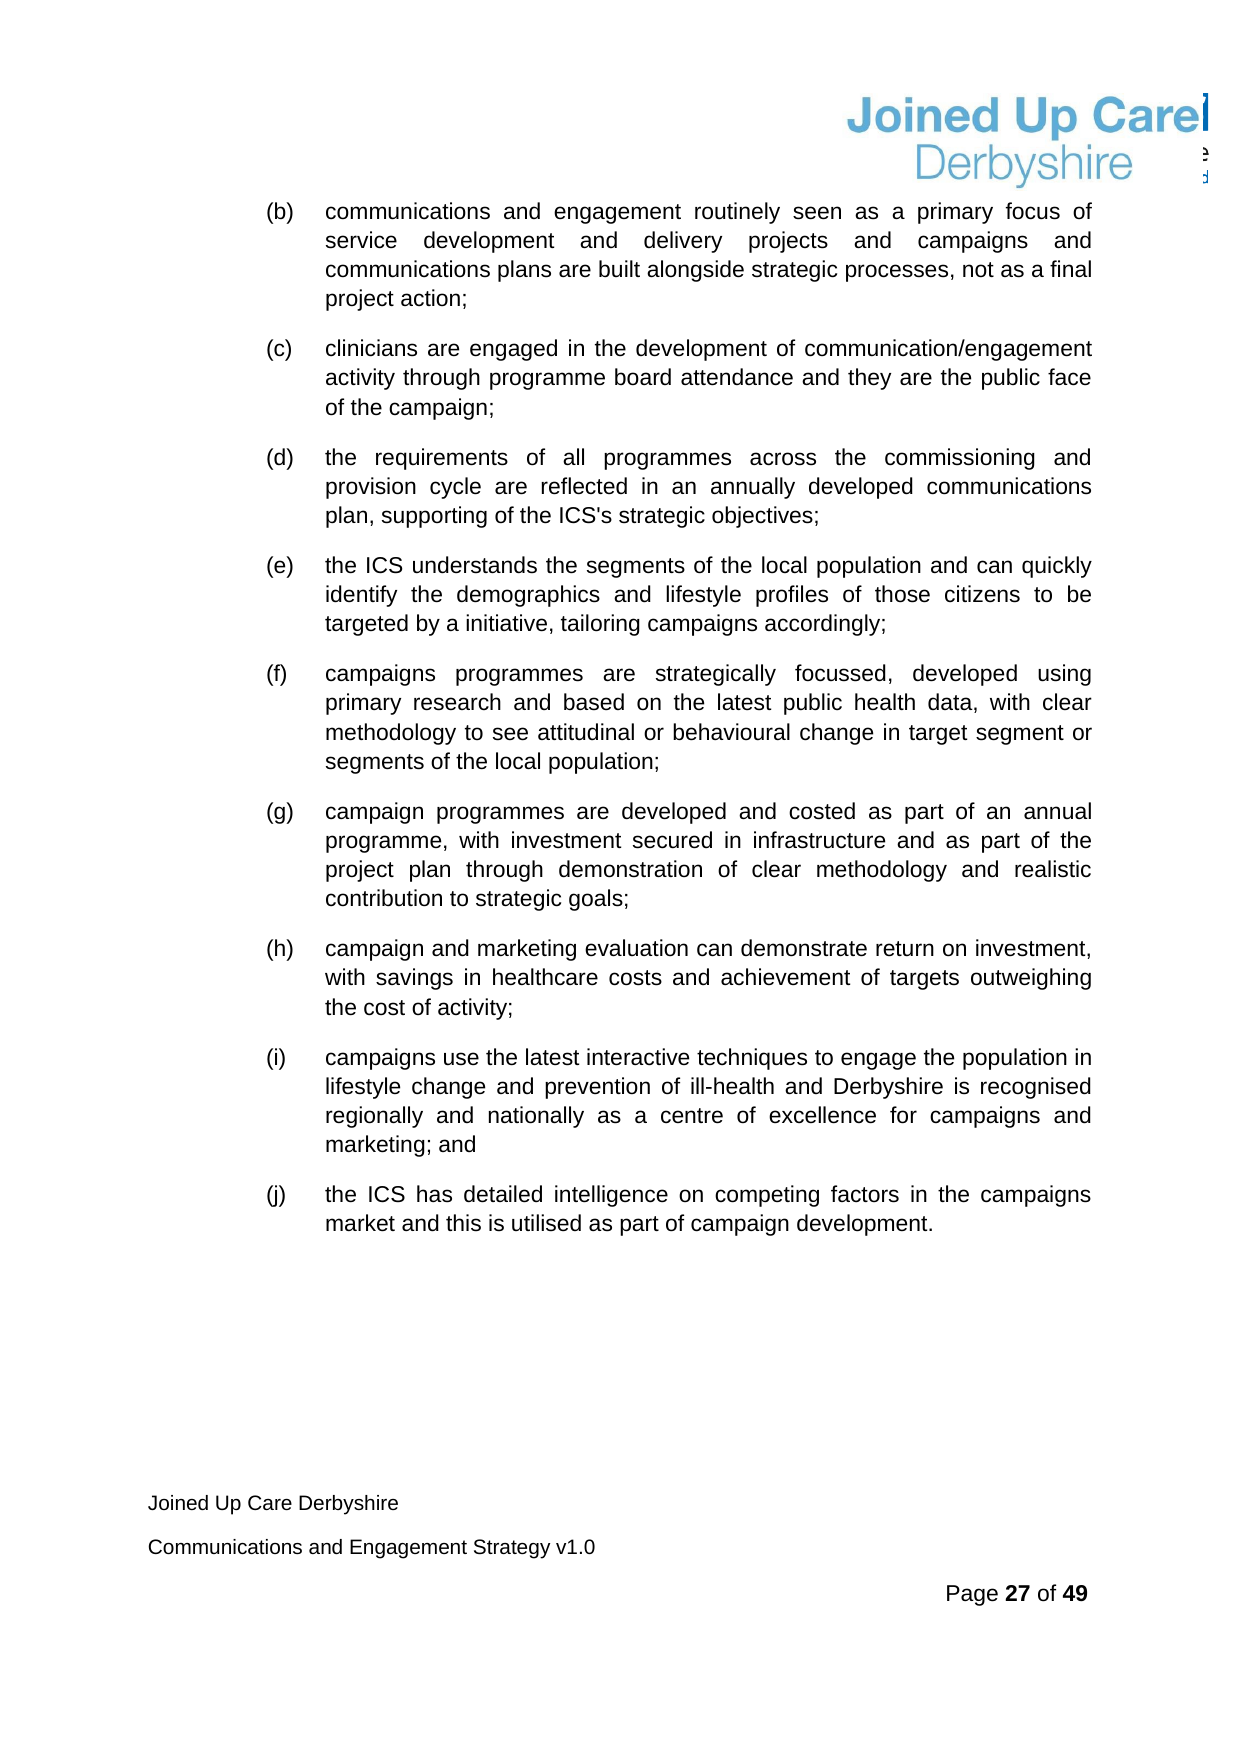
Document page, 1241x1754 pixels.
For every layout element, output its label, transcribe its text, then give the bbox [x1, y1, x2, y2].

list campaigns use the latest interactive techniques to engage the population in lifestyle change and prevention of ill-health and Derbyshire is recognised regionally and nationally as a centre of excellence for campaigns and marketing; and [266, 1041, 1092, 1157]
list communications and engagement routinely seen as a primary focus of service development and delivery projects and campaigns and communications plans are built alongside strategic processes, not as a final project action; [266, 195, 1092, 312]
list campaigns programmes are strategically focussed, developed using primary research and based on the latest public health data, with clear methodology to see attitudinal or behavioural change in target segment or segments of the local population; [266, 657, 1092, 774]
list campaign and marketing evaluation can demonstrate return on investment, with savings in healthcare costs and achievement of targets outweighing the cost of activity; [266, 932, 1092, 1020]
list the ICS understands the segments of the local population and can quickly identify the demographics and lifestyle profiles of those citizens to be targeted by a initiative, tailoring campaigns accordingly; [266, 549, 1092, 637]
list clinicians are engaged in the development of communication/engagement activity through programme board attendance and they are the public face of the campaign; [266, 332, 1092, 420]
list the requirements of all programmes across the commissioning and provision cycle are reflected in an annually developed communications plan, supporting of the ICS's strategic objectives; [266, 441, 1092, 528]
list the ICS has detailed intelligence on competing factors in the campaigns market and this is utilised as part of campaign development. [266, 1178, 1092, 1237]
list campaign programmes are developed and costed as part of an annual programme, with investment secured in infrastructure and as part of the project plan through demonstration of clear methodology and realistic contribution to strategic goals; [266, 795, 1092, 912]
